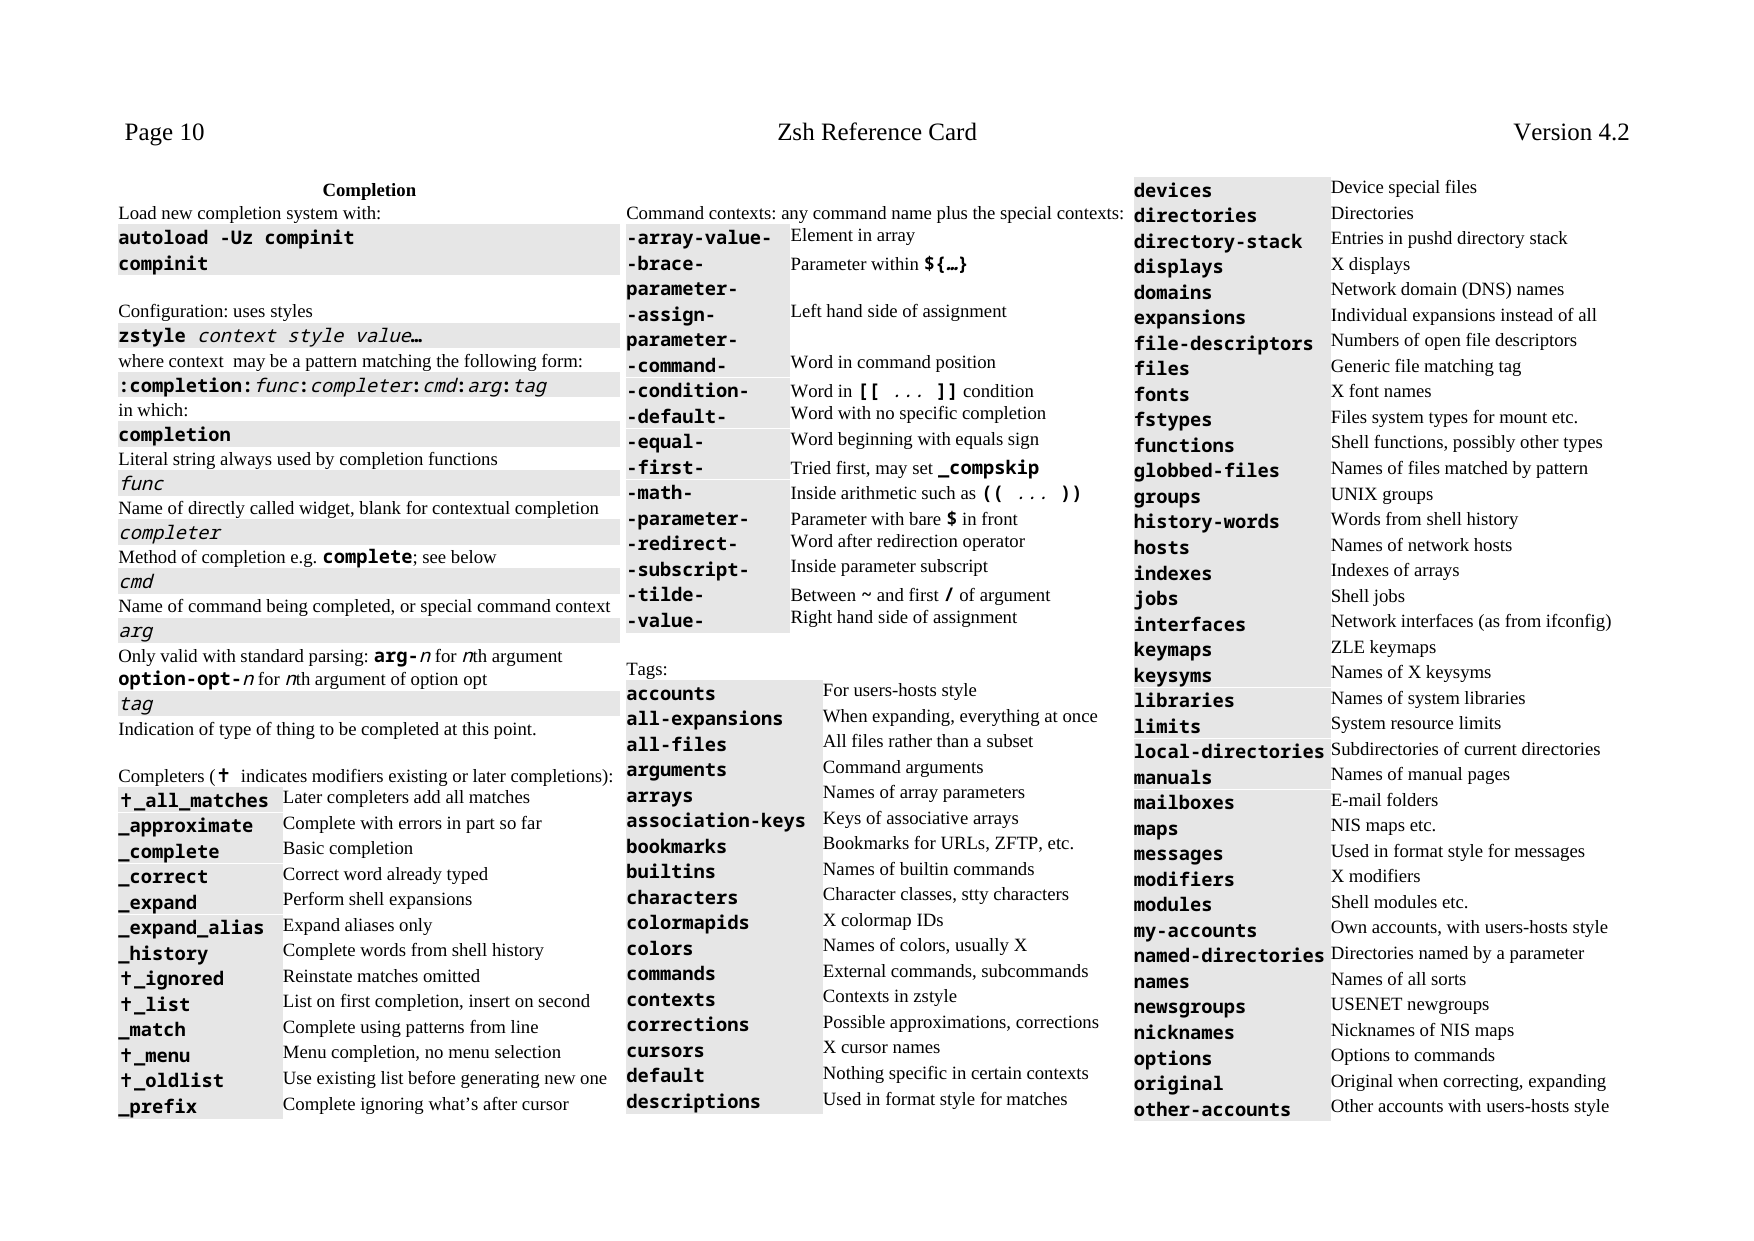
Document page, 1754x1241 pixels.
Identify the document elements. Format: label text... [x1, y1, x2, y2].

table_cell Menu completion, no menu selection [283, 1042, 620, 1068]
table_cell -math- [626, 480, 790, 505]
table_cell Names of builtin commands [823, 859, 1128, 884]
text completer [118, 519, 620, 545]
table_cell Nothing specific in certain contexts [823, 1063, 1128, 1088]
table_cell commands [626, 961, 823, 986]
text compinit [118, 250, 620, 275]
table_cell _correct [118, 864, 283, 889]
table_cell Between ~ and first / of argument [790, 582, 1128, 607]
table_cell _history [118, 940, 283, 966]
table_cell ZLE keymaps [1331, 636, 1636, 662]
table_cell Shell jobs [1331, 585, 1636, 611]
table_cell modifiers [1134, 866, 1331, 892]
text in which: [118, 397, 620, 421]
table_cell Names of all sorts [1331, 968, 1636, 994]
text Configuration: uses styles [118, 299, 620, 323]
table_cell Word after redirection operator [790, 531, 1128, 556]
table_cell X font names [1331, 381, 1636, 407]
table_cell -first- [626, 454, 790, 479]
table_cell descriptions [626, 1088, 823, 1114]
table_cell -redirect- [626, 531, 790, 556]
table_cell Directories [1331, 203, 1636, 228]
table_cell Word with no specific completion [790, 403, 1128, 428]
text Completers ( indicates modifiers existing or later completions): [118, 763, 620, 787]
text func [118, 470, 620, 496]
table_cell mailboxes [1134, 790, 1331, 815]
table_cell Device special files [1331, 177, 1636, 203]
table_cell options [1134, 1045, 1331, 1070]
table_cell Names of system libraries [1331, 688, 1636, 713]
table_cell Inside arithmetic such as (( ... )) [790, 480, 1128, 505]
table_cell original [1134, 1070, 1331, 1096]
table_cell -brace-parameter- [626, 250, 790, 301]
table_cell _oldlist [118, 1068, 283, 1093]
table_cell Right hand side of assignment [790, 607, 1128, 633]
table_cell Indexes of arrays [1331, 560, 1636, 585]
table_cell other-accounts [1134, 1096, 1331, 1121]
table_cell named-directories [1134, 943, 1331, 968]
table_cell fonts [1134, 381, 1331, 407]
table_cell directories [1134, 203, 1331, 228]
table_cell -subscript- [626, 556, 790, 582]
table_cell hosts [1134, 534, 1331, 560]
table_cell USENET newgroups [1331, 994, 1636, 1019]
table_cell Subdirectories of current directories [1331, 739, 1636, 764]
table_cell indexes [1134, 560, 1331, 585]
table_cell E-mail folders [1331, 790, 1636, 815]
table_cell file-descriptors [1134, 330, 1331, 356]
table_cell All files rather than a subset [823, 731, 1128, 757]
text completion [118, 421, 620, 447]
text Completion [118, 177, 620, 201]
table_cell _expand_alias [118, 915, 283, 940]
table_cell Command arguments [823, 757, 1128, 782]
table_cell Numbers of open file descriptors [1331, 330, 1636, 356]
table_cell Word in [[ ... ]] condition [790, 378, 1128, 403]
table_cell Word beginning with equals sign [790, 429, 1128, 454]
text :completion:func:completer:cmd:arg:tag [118, 372, 620, 397]
table_cell Bookmarks for URLs, ZFTP, etc. [823, 833, 1128, 859]
table_cell newsgroups [1134, 994, 1331, 1019]
table_cell bookmarks [626, 833, 823, 859]
table_cell Basic completion [283, 838, 620, 863]
table_cell characters [626, 884, 823, 910]
table_cell Left hand side of assignment [790, 301, 1128, 352]
table_cell keysyms [1134, 662, 1331, 687]
table_cell jobs [1134, 585, 1331, 611]
table_cell Complete with errors in part so far [283, 813, 620, 838]
table_cell Complete using patterns from line [283, 1017, 620, 1042]
table_cell NIS maps etc. [1331, 815, 1636, 841]
table_cell Original when correcting, expanding [1331, 1070, 1636, 1096]
table_cell Complete words from shell history [283, 940, 620, 966]
table_cell globbed-files [1134, 458, 1331, 483]
text Name of directly called widget, blank for contextual completion [118, 496, 620, 519]
table_cell default [626, 1063, 823, 1088]
table_cell X modifiers [1331, 866, 1636, 892]
table_cell Individual expansions instead of all [1331, 305, 1636, 330]
table_cell Network interfaces (as from ifconfig) [1331, 611, 1636, 636]
table_cell devices [1134, 177, 1331, 203]
table_cell contexts [626, 986, 823, 1012]
table_cell -command- [626, 352, 790, 377]
text where context may be a pattern matching the following form: [118, 348, 620, 372]
table_cell _menu [118, 1042, 283, 1068]
table_cell colormapids [626, 910, 823, 935]
table_cell External commands, subcommands [823, 961, 1128, 986]
table_cell Possible approximations, corrections [823, 1012, 1128, 1037]
table_cell Network domain (DNS) names [1331, 279, 1636, 305]
table_cell Used in format style for matches [823, 1088, 1128, 1114]
table_cell Parameter within ${…} [790, 250, 1128, 301]
table_cell Shell modules etc. [1331, 892, 1636, 917]
table_cell nicknames [1134, 1019, 1331, 1045]
table_cell Complete ignoring what’s after cursor [283, 1093, 620, 1119]
table_cell history-words [1134, 509, 1331, 534]
table_cell Nicknames of NIS maps [1331, 1019, 1636, 1045]
table_cell Words from shell history [1331, 509, 1636, 534]
table_cell files [1134, 356, 1331, 381]
text Indication of type of thing to be completed at this point. [118, 716, 620, 740]
table_cell Shell functions, possibly other types [1331, 432, 1636, 458]
table_cell directory-stack [1134, 228, 1331, 254]
table_cell Names of X keysyms [1331, 662, 1636, 687]
table_cell Names of array parameters [823, 782, 1128, 808]
table_cell Options to commands [1331, 1045, 1636, 1070]
table_cell Character classes, stty characters [823, 884, 1128, 910]
table_cell X displays [1331, 254, 1636, 279]
table_cell all-expansions [626, 706, 823, 731]
text cmd [118, 568, 620, 594]
table_cell Other accounts with users-hosts style [1331, 1096, 1636, 1121]
table_cell Generic file matching tag [1331, 356, 1636, 381]
table_cell association-keys [626, 808, 823, 833]
text Name of command being completed, or special command context [118, 594, 620, 618]
table_cell System resource limits [1331, 713, 1636, 738]
table_cell X cursor names [823, 1037, 1128, 1063]
table_cell Entries in pushd directory stack [1331, 228, 1636, 254]
table_cell local-directories [1134, 739, 1331, 764]
table_cell Used in format style for messages [1331, 841, 1636, 866]
text Method of completion e.g. complete; see below [118, 545, 620, 568]
table_cell Names of manual pages [1331, 764, 1636, 789]
table_cell -condition- [626, 378, 790, 403]
table_header accounts [626, 680, 823, 706]
table_cell Contexts in zstyle [823, 986, 1128, 1012]
table_cell _list [118, 991, 283, 1017]
table_cell -equal- [626, 429, 790, 454]
table_cell -default- [626, 403, 790, 428]
table_cell names [1134, 968, 1331, 994]
table_cell Directories named by a parameter [1331, 943, 1636, 968]
text Literal string always used by completion functions [118, 447, 620, 470]
table_cell Keys of associative arrays [823, 808, 1128, 833]
table_cell arguments [626, 757, 823, 782]
table_cell Names of network hosts [1331, 534, 1636, 560]
table_cell Tried first, may set _compskip [790, 454, 1128, 479]
text tag [118, 691, 620, 716]
table_cell Perform shell expansions [283, 889, 620, 914]
table_cell groups [1134, 483, 1331, 509]
table_header _all_matches [118, 787, 283, 812]
table_cell When expanding, everything at once [823, 706, 1128, 731]
table_cell corrections [626, 1012, 823, 1037]
table_cell colors [626, 935, 823, 961]
table_cell Inside parameter subscript [790, 556, 1128, 582]
table_cell cursors [626, 1037, 823, 1063]
table_cell _expand [118, 889, 283, 914]
table_header Element in array [790, 224, 1128, 250]
table_cell Files system types for mount etc. [1331, 407, 1636, 432]
table_cell arrays [626, 782, 823, 808]
table_cell domains [1134, 279, 1331, 305]
table_cell maps [1134, 815, 1331, 841]
table_cell List on first completion, insert on second [283, 991, 620, 1017]
text zstyle context style value… [118, 323, 620, 348]
table_cell _prefix [118, 1093, 283, 1119]
table_cell -parameter- [626, 505, 790, 531]
table_cell messages [1134, 841, 1331, 866]
table_cell fstypes [1134, 407, 1331, 432]
table_cell Names of colors, usually X [823, 935, 1128, 961]
text Load new completion system with: [118, 201, 620, 224]
table_cell limits [1134, 713, 1331, 738]
table_cell _ignored [118, 966, 283, 991]
table_cell keymaps [1134, 636, 1331, 662]
table_header -array-value- [626, 224, 790, 250]
table_cell _match [118, 1017, 283, 1042]
text autoload -Uz compinit [118, 224, 620, 250]
table_cell functions [1134, 432, 1331, 458]
table_cell X colormap IDs [823, 910, 1128, 935]
table_cell Word in command position [790, 352, 1128, 377]
table_cell _approximate [118, 813, 283, 838]
text Command contexts: any command name plus the special contexts: [626, 201, 1128, 224]
table_cell _complete [118, 838, 283, 863]
table_cell builtins [626, 859, 823, 884]
table_cell Correct word already typed [283, 864, 620, 889]
table_header Later completers add all matches [283, 787, 620, 812]
table_cell libraries [1134, 688, 1331, 713]
table_cell modules [1134, 892, 1331, 917]
table_cell -tilde- [626, 582, 790, 607]
table_cell my-accounts [1134, 917, 1331, 943]
table_cell displays [1134, 254, 1331, 279]
table_cell -assign-parameter- [626, 301, 790, 352]
table_cell Names of files matched by pattern [1331, 458, 1636, 483]
table_cell expansions [1134, 305, 1331, 330]
table_cell Own accounts, with users-hosts style [1331, 917, 1636, 943]
table_cell -value- [626, 607, 790, 633]
text Only valid with standard parsing: arg-n for nth argument option-opt-n for nth argument of option opt [118, 643, 620, 691]
table_header For users-hosts style [823, 680, 1128, 706]
text arg [118, 618, 620, 643]
text Tags: [626, 656, 1128, 680]
table_cell Use existing list before generating new one [283, 1068, 620, 1093]
table_cell all-files [626, 731, 823, 757]
table_cell Reinstate matches omitted [283, 966, 620, 991]
table_cell UNIX groups [1331, 483, 1636, 509]
table_cell Expand aliases only [283, 915, 620, 940]
table_cell manuals [1134, 764, 1331, 789]
table_cell interfaces [1134, 611, 1331, 636]
table_cell Parameter with bare $ in front [790, 505, 1128, 531]
